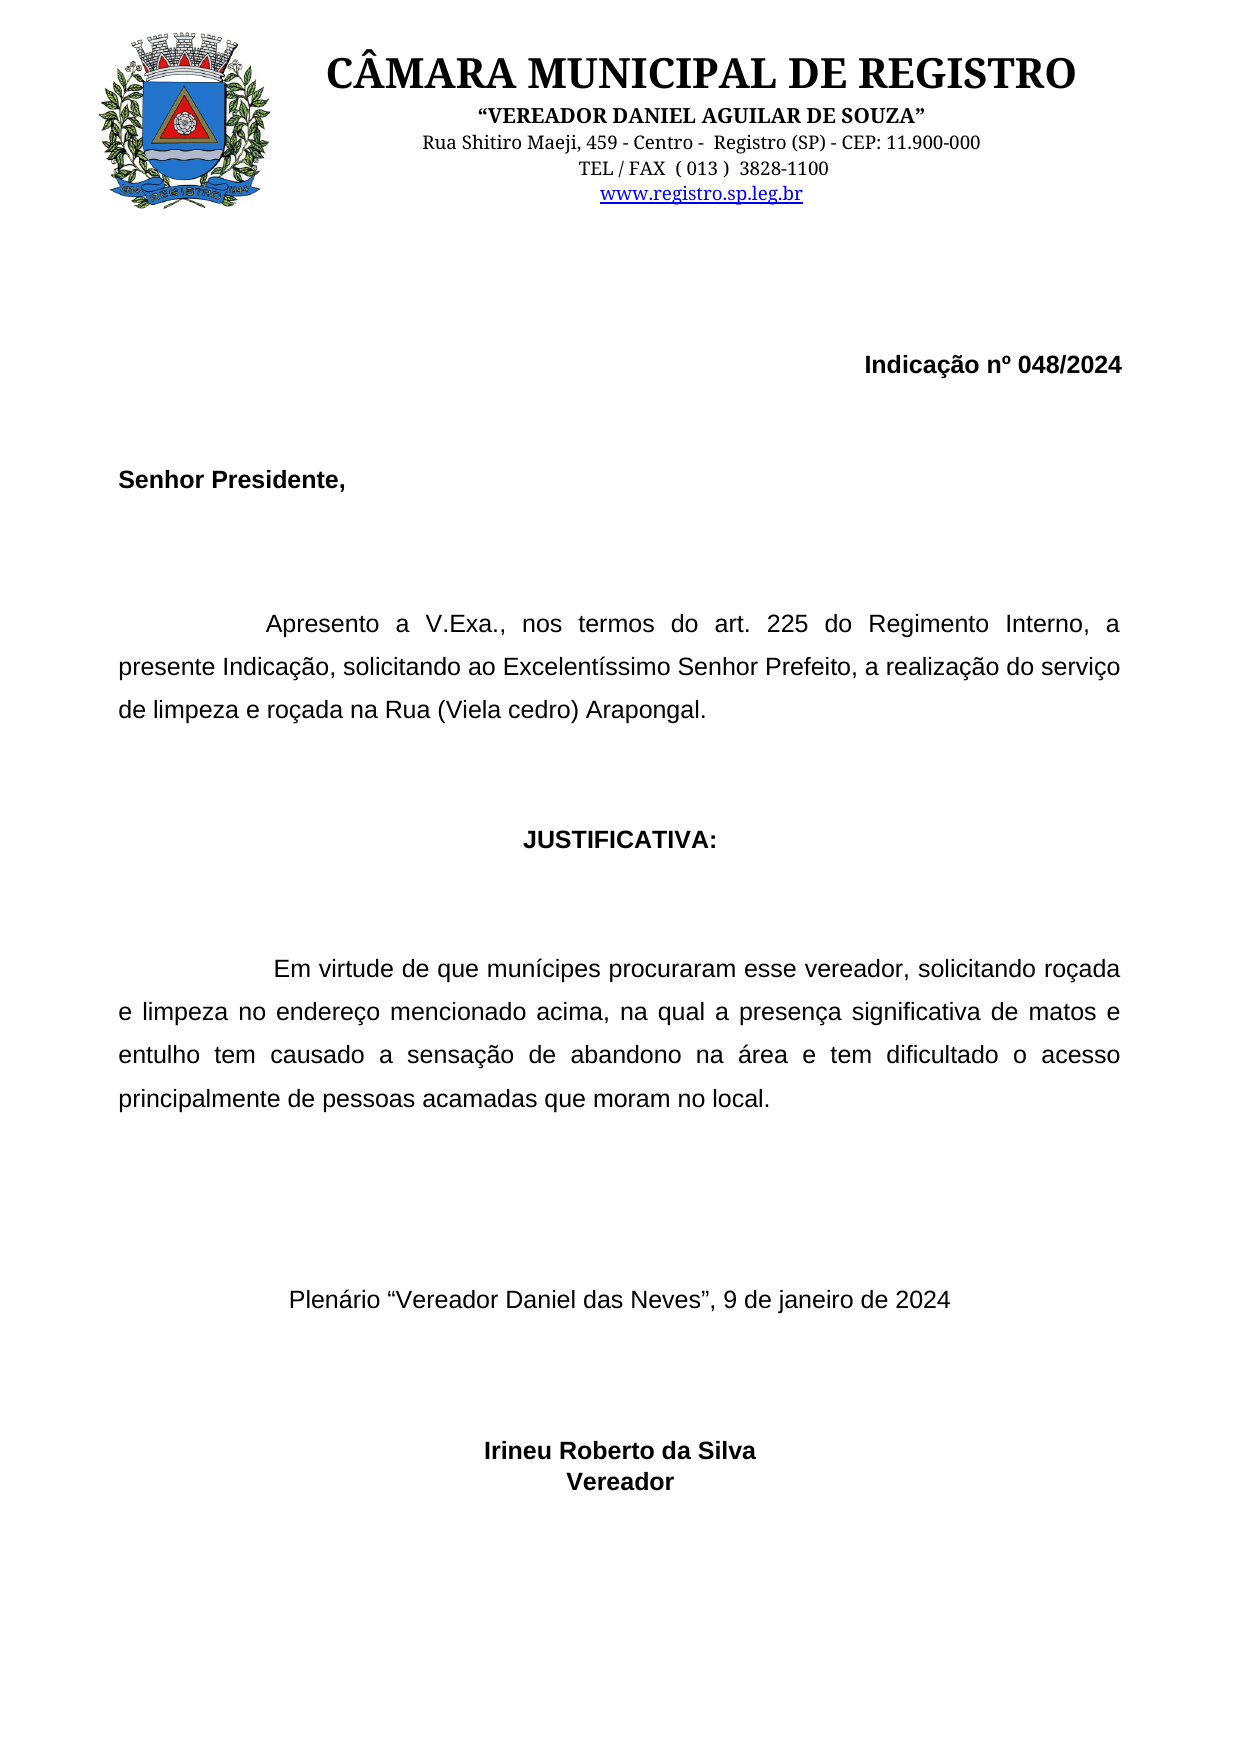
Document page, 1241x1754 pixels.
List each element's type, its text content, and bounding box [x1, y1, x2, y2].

text Apresento a V.Exa., nos termos do art. 225 do Regimento Interno, a presente Indicação, solicitando ao Excelentíssimo Senhor Prefeito, a realização do serviço de limpeza e roçada na Rua (Viela cedro) Arapongal. [118, 609, 1122, 724]
text Indicação nº 048/2024 [118, 350, 1122, 379]
text Plenário “Vereador Daniel das Neves”, 9 de janeiro de 2024 [118, 1285, 1122, 1313]
text JUSTIFICATIVA: [118, 825, 1122, 853]
text Em virtude de que munícipes procuraram esse vereador, solicitando roçada e limpeza no endereço mencionado acima, na qual a presença significativa de matos e entulho tem causado a sensação de abandono na área e tem dificultado o acesso principalmente de pessoas acamadas que moram no local. [118, 954, 1122, 1112]
text Vereador [118, 1465, 1122, 1496]
text Senhor Presidente, [118, 465, 1122, 494]
text Irineu Roberto da Silva [118, 1433, 1122, 1465]
